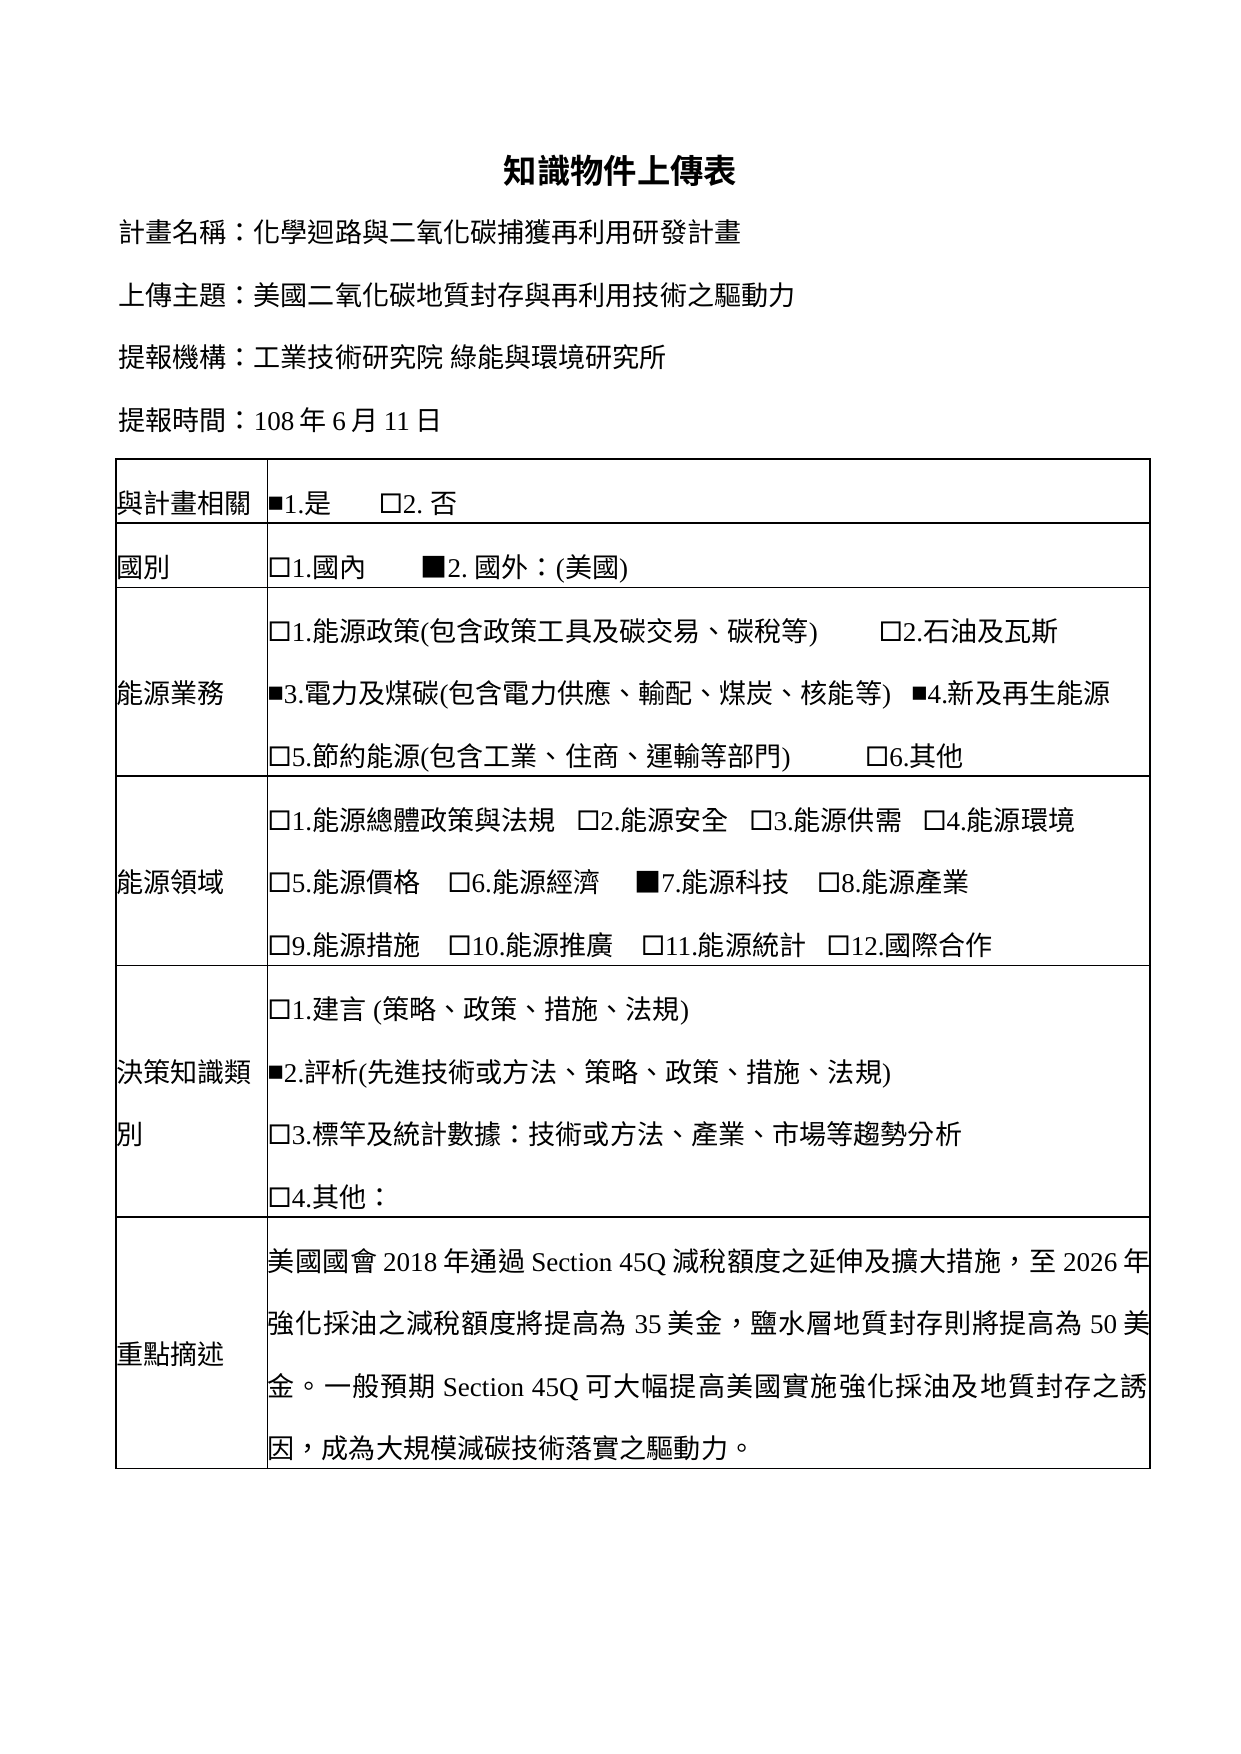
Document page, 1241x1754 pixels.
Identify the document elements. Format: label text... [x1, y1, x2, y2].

text 提報機構：工業技術研究院 綠能與環境研究所 [118, 314, 1122, 377]
table_cell 決策知識類別 [117, 966, 267, 1216]
text 計畫名稱：化學迴路與二氧化碳捕獲再利用研發計畫 [118, 189, 1122, 252]
table_cell 重點摘述 [117, 1218, 267, 1468]
table_cell 能源領域 [117, 777, 267, 964]
text 上傳主題：美國二氧化碳地質封存與再利用技術之驅動力 [118, 252, 1122, 314]
text 知識物件上傳表 [118, 127, 1122, 189]
table_cell 1.國內 ■2. 國外：(美國) [268, 524, 1149, 586]
table_cell 美國國會2018年通過Section 45Q減稅額度之延伸及擴大措施，至2026年強化採油之減稅額度將提高為35美金，鹽水層地質封存則將提高為50美金。一般預期Section 45Q可大幅提高美國實施強化採油及地質封存之誘因，成為大規模減碳技術落實之驅動力。 [268, 1218, 1149, 1468]
table_cell 國別 [117, 524, 267, 586]
table_header 與計畫相關 [117, 460, 267, 522]
table_cell 1.建言 (策略、政策、措施、法規) ■2.評析(先進技術或方法、策略、政策、措施、法規) 3.標竿及統計數據：技術或方法、產業、市場等趨勢分析 4.其他： [268, 966, 1149, 1216]
table_cell 能源業務 [117, 588, 267, 775]
table_header ■1.是 2. 否 [268, 460, 1149, 522]
table_cell 1.能源政策(包含政策工具及碳交易、碳稅等) 2.石油及瓦斯 ■3.電力及煤碳(包含電力供應、輸配、煤炭、核能等) ■4.新及再生能源 5.節約能源(包含工業、住商、運輸等部門) 6.其他 [268, 588, 1149, 775]
table_cell 1.能源總體政策與法規 2.能源安全 3.能源供需 4.能源環境 5.能源價格 6.能源經濟 ■7.能源科技 8.能源產業 9.能源措施 10.能源推廣 11.能源統計 12.國際合作 [268, 777, 1149, 964]
text 提報時間：108年6月11日 [118, 377, 1122, 439]
